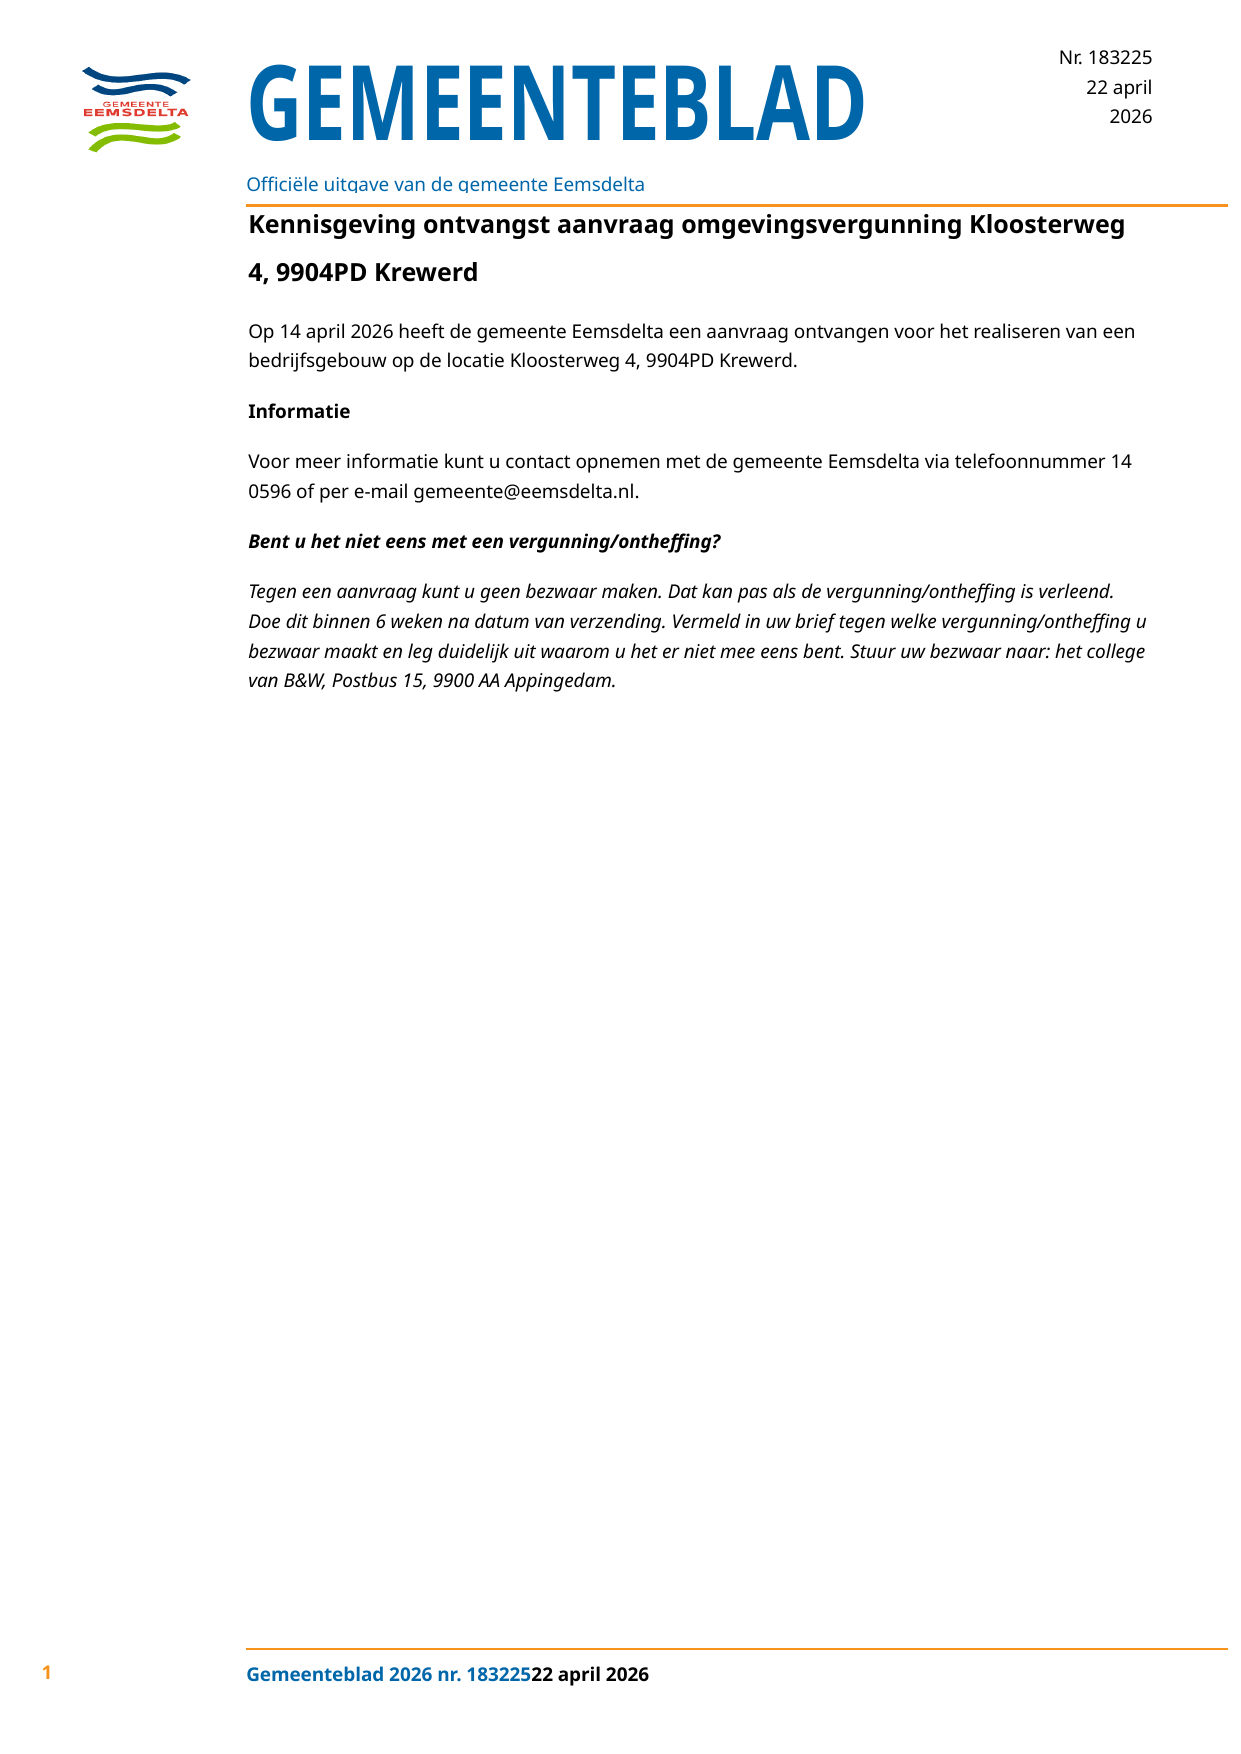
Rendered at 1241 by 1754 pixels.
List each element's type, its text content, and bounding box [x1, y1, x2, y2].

text Op 14 april 2026 heeft de gemeente Eemsdelta een aanvraag ontvangen voor het realiseren van een bedrijfsgebouw op de locatie Kloosterweg 4, 9904PD Krewerd. [248, 318, 1152, 373]
text Voor meer informatie kunt u contact opnemen met de gemeente Eemsdelta via telefoonnummer 14 0596 of per e-mail gemeente@eemsdelta.nl. [248, 448, 1152, 504]
text Kennisgeving ontvangst aanvraag omgevingsvergunning Kloosterweg 4, 9904PD Krewerd [248, 207, 1152, 288]
picture [41, 47, 231, 172]
text Tegen een aanvraag kunt u geen bezwaar maken. Dat kan pas als de vergunning/ontheffing is verleend. Doe dit binnen 6 weken na datum van verzending. Vermeld in uw brief tegen welke vergunning/ontheffing u bezwaar maakt en leg duidelijk uit waarom u het er niet mee eens bent. Stuur uw bezwaar naar: het college van B&W, Postbus 15, 9900 AA Appingedam. [248, 579, 1152, 693]
text Bent u het niet eens met een vergunning/ontheffing? [248, 528, 1152, 554]
text Informatie [248, 398, 1152, 424]
